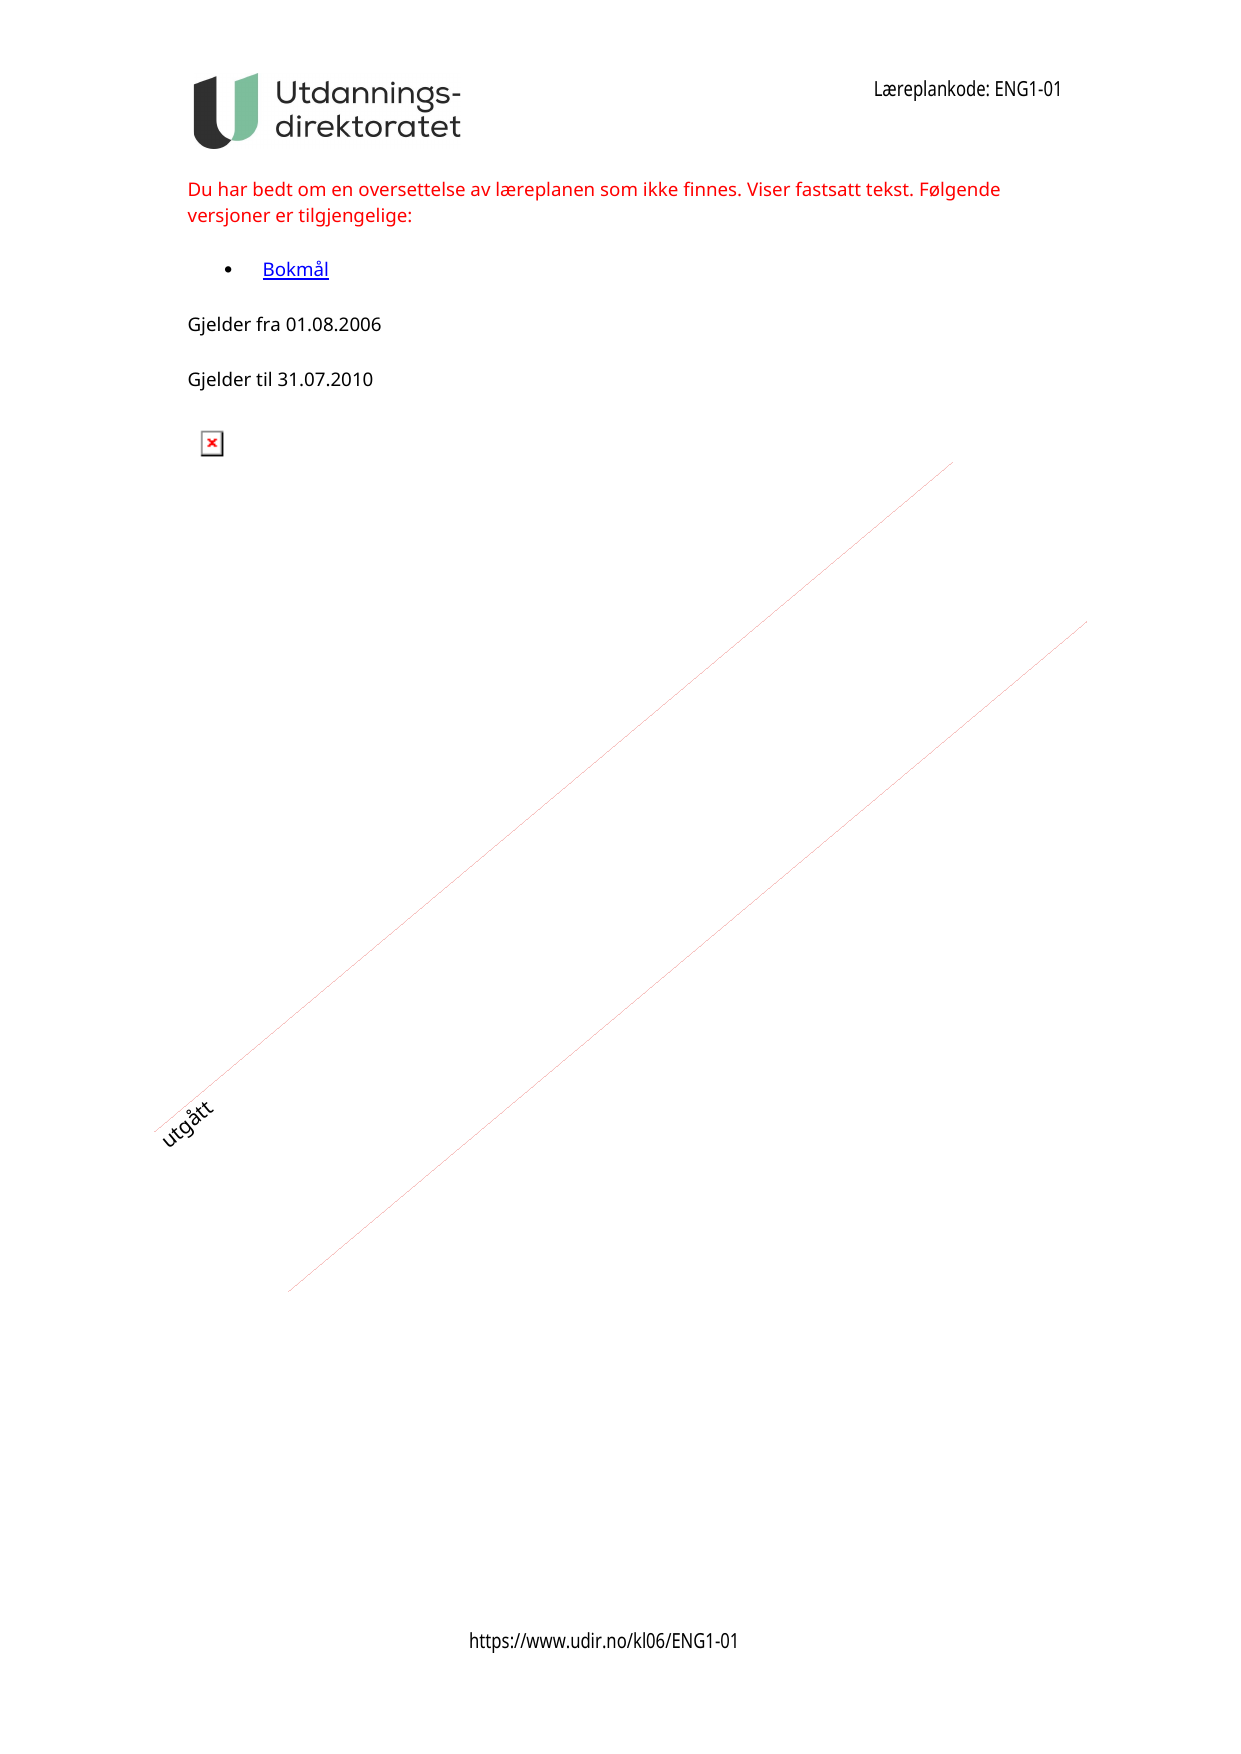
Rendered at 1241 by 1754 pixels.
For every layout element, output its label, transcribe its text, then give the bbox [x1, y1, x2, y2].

text Gjelder fra 01.08.2006 [386, 311, 1053, 337]
list Bokmål [225, 257, 263, 282]
picture [193, 73, 461, 149]
text Gjelder til 31.07.2010 [378, 366, 1053, 391]
list Bokmål [334, 257, 1053, 282]
picture [187, 420, 238, 471]
text Du har bedt om en oversettelse av læreplanen som ikke finnes. Viser fastsatt tekst. Følgende versjoner er tilgjengelige: [412, 176, 1053, 227]
